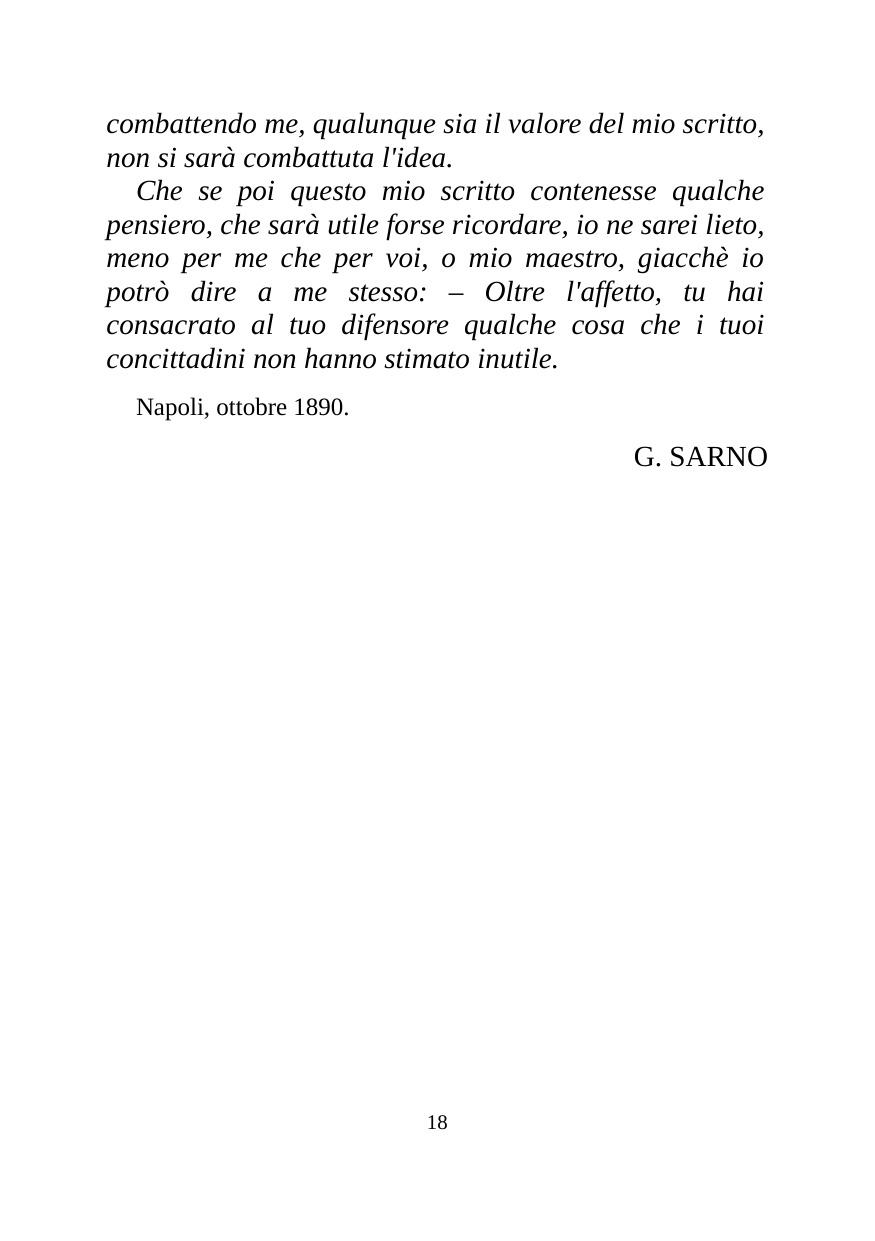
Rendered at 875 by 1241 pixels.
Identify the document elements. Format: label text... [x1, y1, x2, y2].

text combattendo me, qualunque sia il valore del mio scritto, non si sarà combattuta l'idea. [106, 106, 768, 173]
text G. SARNO [106, 439, 768, 472]
text Che se poi questo mio scritto contenesse qualche pensiero, che sarà utile forse ricordare, io ne sarei lieto, meno per me che per voi, o mio maestro, giacchè io potrò dire a me stesso: – Oltre l'affetto, tu hai consacrato al tuo difensore qualche cosa che i tuoi concittadini non hanno stimato inutile. [106, 173, 768, 374]
text Napoli, ottobre 1890. [106, 392, 768, 421]
